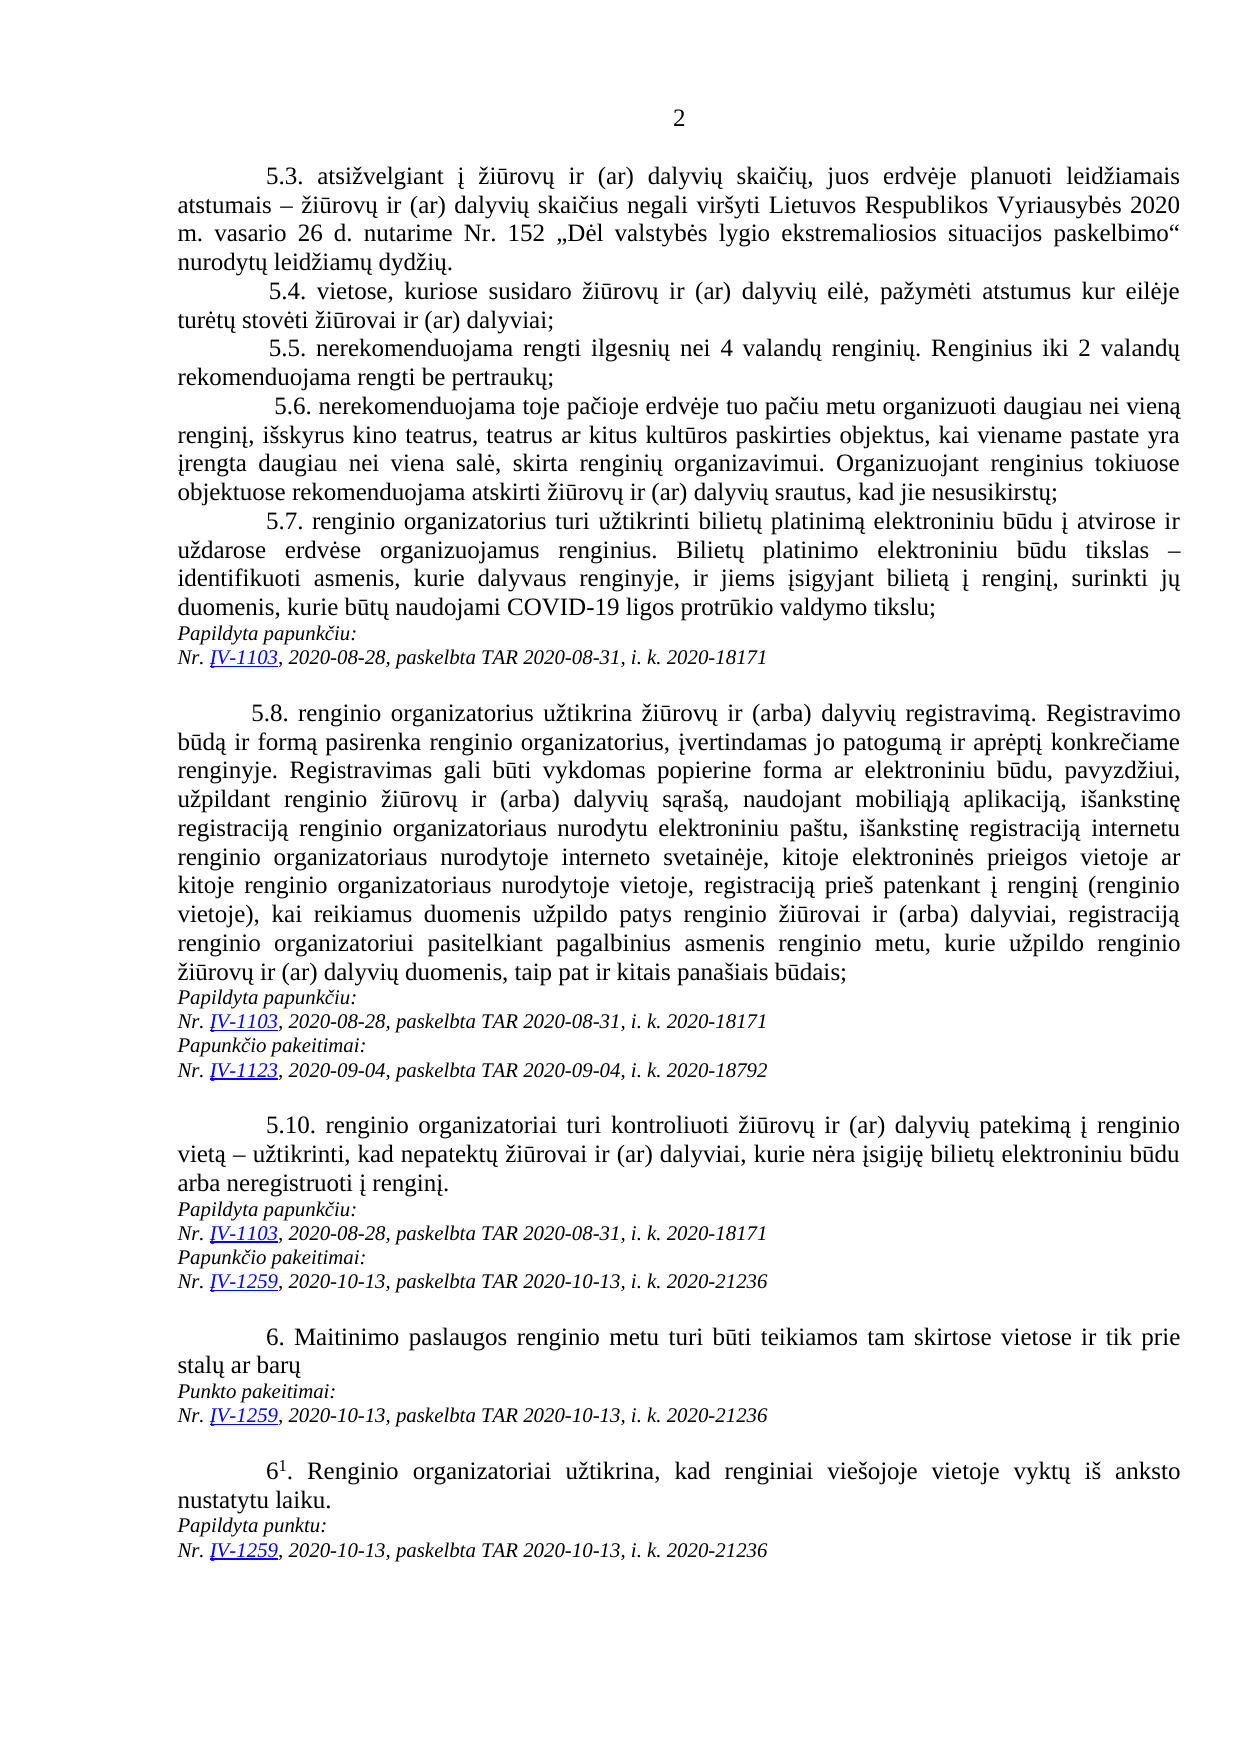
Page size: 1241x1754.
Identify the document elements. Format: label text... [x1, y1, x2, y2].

text Papunkčio pakeitimai: [177, 1245, 1181, 1269]
text 6. Maitinimo paslaugos renginio metu turi būti teikiamos tam skirtose vietose ir tik prie stalų ar barų [177, 1322, 1181, 1379]
text 5.5. nerekomenduojama rengti ilgesnių nei 4 valandų renginių. Renginius iki 2 valandų rekomenduojama rengti be pertraukų; [177, 333, 1181, 391]
text Nr. ĮV-1103, 2020-08-28, paskelbta TAR 2020-08-31, i. k. 2020-18171 [177, 1221, 1181, 1245]
text 5.6. nerekomenduojama toje pačioje erdvėje tuo pačiu metu organizuoti daugiau nei vieną renginį, išskyrus kino teatrus, teatrus ar kitus kultūros paskirties objektus, kai viename pastate yra įrengta daugiau nei viena salė, skirta renginių organizavimui. Organizuojant renginius tokiuose objektuose rekomenduojama atskirti žiūrovų ir (ar) dalyvių srautus, kad jie nesusikirstų; [177, 391, 1181, 506]
text 5.7. renginio organizatorius turi užtikrinti bilietų platinimą elektroniniu būdu į atvirose ir uždarose erdvėse organizuojamus renginius. Bilietų platinimo elektroniniu būdu tikslas – identifikuoti asmenis, kurie dalyvaus renginyje, ir jiems įsigyjant bilietą į renginį, surinkti jų duomenis, kurie būtų naudojami COVID-19 ligos protrūkio valdymo tikslu; [177, 506, 1181, 621]
text Papildyta papunkčiu: [177, 621, 1181, 645]
text Papildyta papunkčiu: [177, 985, 1181, 1009]
text Nr. ĮV-1103, 2020-08-28, paskelbta TAR 2020-08-31, i. k. 2020-18171 [177, 1009, 1181, 1033]
text Nr. ĮV-1259, 2020-10-13, paskelbta TAR 2020-10-13, i. k. 2020-21236 [177, 1269, 1181, 1293]
text Papunkčio pakeitimai: [177, 1033, 1181, 1057]
text 61. Renginio organizatoriai užtikrina, kad renginiai viešojoje vietoje vyktų iš anksto nustatytu laiku. [177, 1456, 1181, 1513]
text 5.10. renginio organizatoriai turi kontroliuoti žiūrovų ir (ar) dalyvių patekimą į renginio vietą – užtikrinti, kad nepatektų žiūrovai ir (ar) dalyviai, kurie nėra įsigiję bilietų elektroniniu būdu arba neregistruoti į renginį. [177, 1110, 1181, 1197]
text Papildyta punktu: [177, 1513, 1181, 1537]
text 5.8. renginio organizatorius užtikrina žiūrovų ir (arba) dalyvių registravimą. Registravimo būdą ir formą pasirenka renginio organizatorius, įvertindamas jo patogumą ir aprėptį konkrečiame renginyje. Registravimas gali būti vykdomas popierine forma ar elektroniniu būdu, pavyzdžiui, užpildant renginio žiūrovų ir (arba) dalyvių sąrašą, naudojant mobiliąją aplikaciją, išankstinę registraciją renginio organizatoriaus nurodytu elektroniniu paštu, išankstinę registraciją internetu renginio organizatoriaus nurodytoje interneto svetainėje, kitoje elektroninės prieigos vietoje ar kitoje renginio organizatoriaus nurodytoje vietoje, registraciją prieš patenkant į renginį (renginio vietoje), kai reikiamus duomenis užpildo patys renginio žiūrovai ir (arba) dalyviai, registraciją renginio organizatoriui pasitelkiant pagalbinius asmenis renginio metu, kurie užpildo renginio žiūrovų ir (ar) dalyvių duomenis, taip pat ir kitais panašiais būdais; [177, 698, 1181, 985]
text 5.3. atsižvelgiant į žiūrovų ir (ar) dalyvių skaičių, juos erdvėje planuoti leidžiamais atstumais – žiūrovų ir (ar) dalyvių skaičius negali viršyti Lietuvos Respublikos Vyriausybės 2020 m. vasario 26 d. nutarime Nr. 152 „Dėl valstybės lygio ekstremaliosios situacijos paskelbimo“ nurodytų leidžiamų dydžių. [177, 161, 1181, 276]
text 5.4. vietose, kuriose susidaro žiūrovų ir (ar) dalyvių eilė, pažymėti atstumus kur eilėje turėtų stovėti žiūrovai ir (ar) dalyviai; [177, 276, 1181, 333]
text Nr. ĮV-1103, 2020-08-28, paskelbta TAR 2020-08-31, i. k. 2020-18171 [177, 645, 1181, 669]
text Papildyta papunkčiu: [177, 1197, 1181, 1221]
text Punkto pakeitimai: [177, 1379, 1181, 1403]
text Nr. ĮV-1259, 2020-10-13, paskelbta TAR 2020-10-13, i. k. 2020-21236 [177, 1537, 1181, 1562]
text Nr. ĮV-1123, 2020-09-04, paskelbta TAR 2020-09-04, i. k. 2020-18792 [177, 1057, 1181, 1082]
text Nr. ĮV-1259, 2020-10-13, paskelbta TAR 2020-10-13, i. k. 2020-21236 [177, 1403, 1181, 1427]
